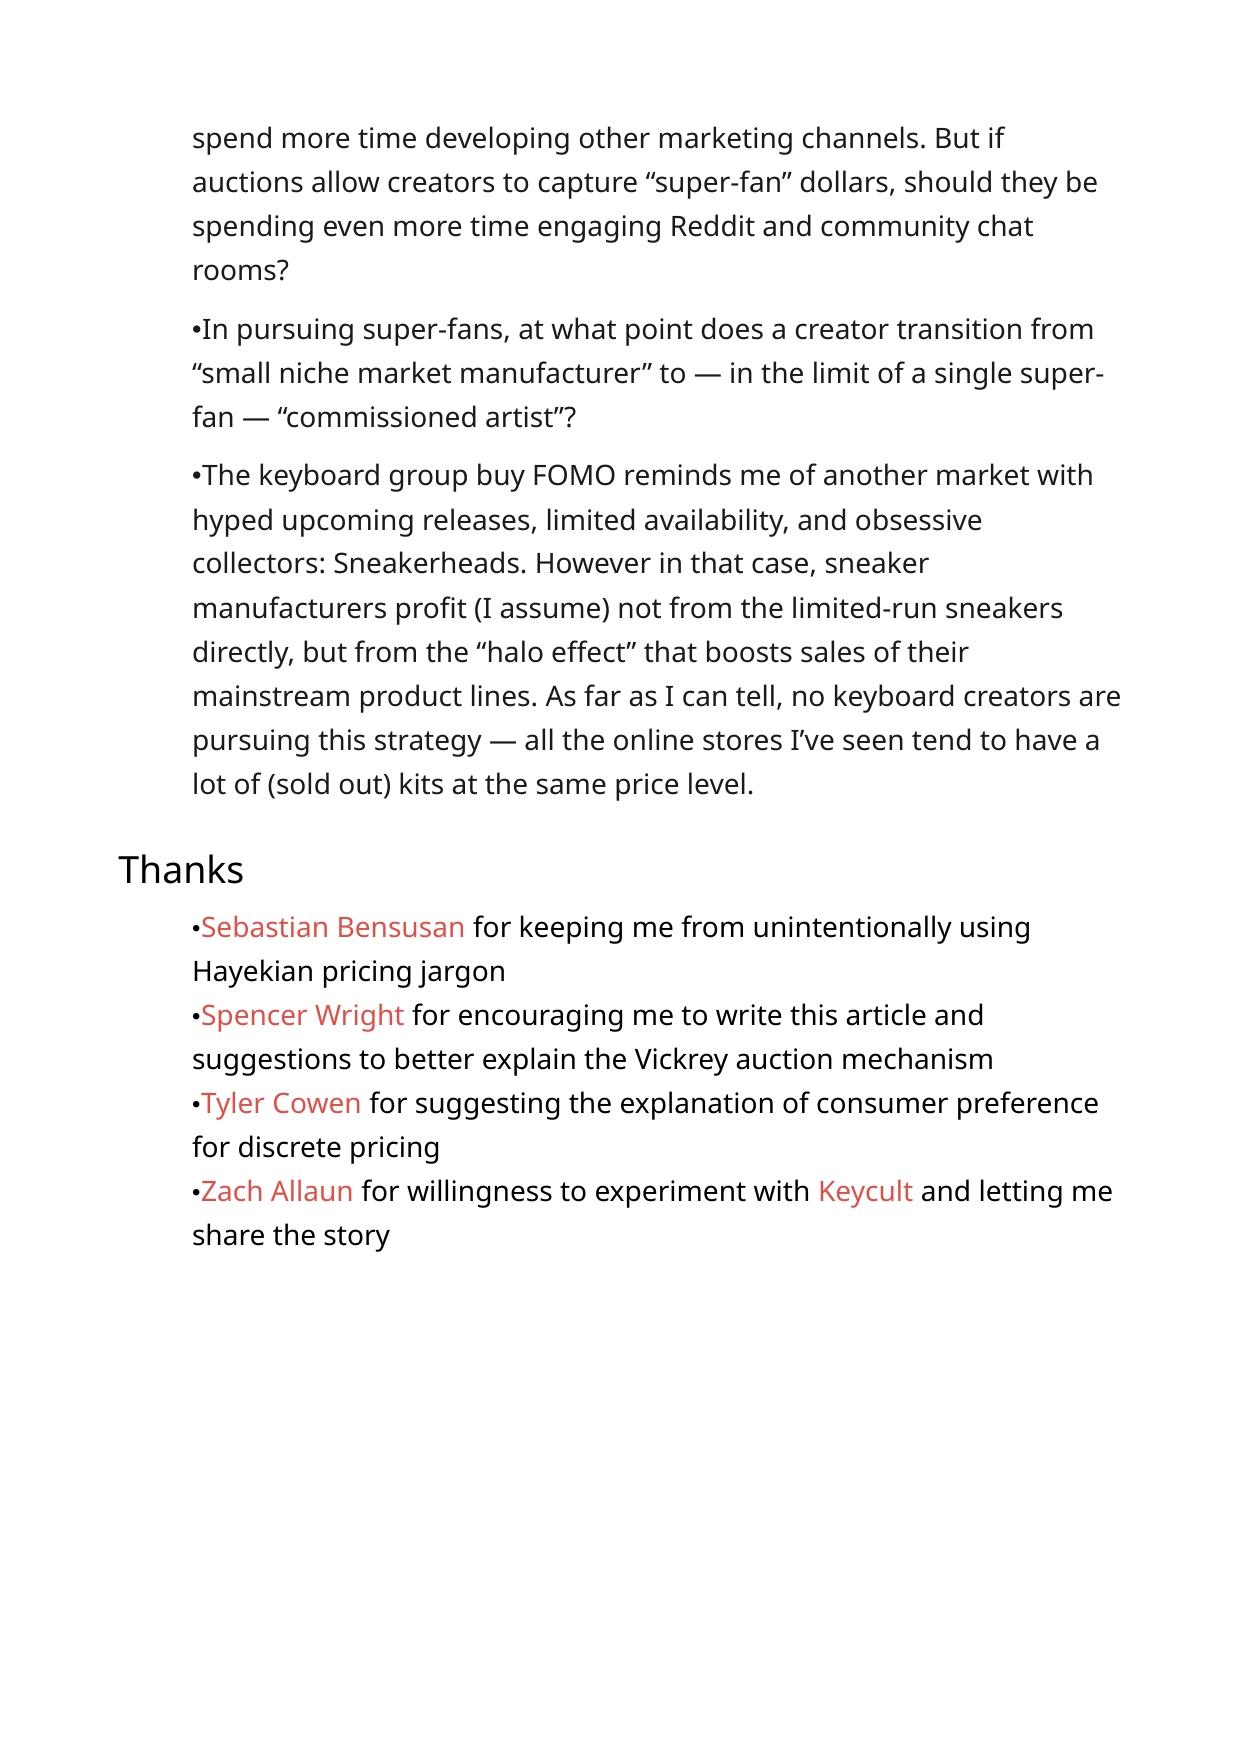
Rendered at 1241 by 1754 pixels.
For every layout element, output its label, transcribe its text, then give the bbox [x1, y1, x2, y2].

subtitle Thanks [118, 844, 1122, 895]
list The keyboard group buy FOMO reminds me of another market with hyped upcoming releases, limited availability, and obsessive collectors: Sneakerheads. However in that case, sneaker manufacturers profit (I assume) not from the limited-run sneakers directly, but from the “halo effect” that boosts sales of their mainstream product lines. As far as I can tell, no keyboard creators are pursuing this strategy — all the online stores I’ve seen tend to have a lot of (sold out) kits at the same price level. [118, 456, 1122, 802]
list Zach Allaun for willingness to experiment with Keycult and letting me share the story [118, 1172, 1122, 1254]
list spend more time developing other marketing channels. But if auctions allow creators to capture “super-fan” dollars, should they be spending even more time engaging Reddit and community chat rooms? [118, 118, 1122, 289]
list In pursuing super-fans, at what point does a creator transition from “small niche market manufacturer” to — in the limit of a single super-fan — “commissioned artist”? [118, 309, 1122, 435]
list Tyler Cowen for suggesting the explanation of consumer preference for discrete pricing [118, 1083, 1122, 1166]
list Spencer Wright for encouraging me to write this article and suggestions to better explain the Vickrey auction mechanism [118, 995, 1122, 1078]
list Sebastian Bensusan for keeping me from unintentionally using Hayekian pricing jargon [118, 907, 1122, 989]
